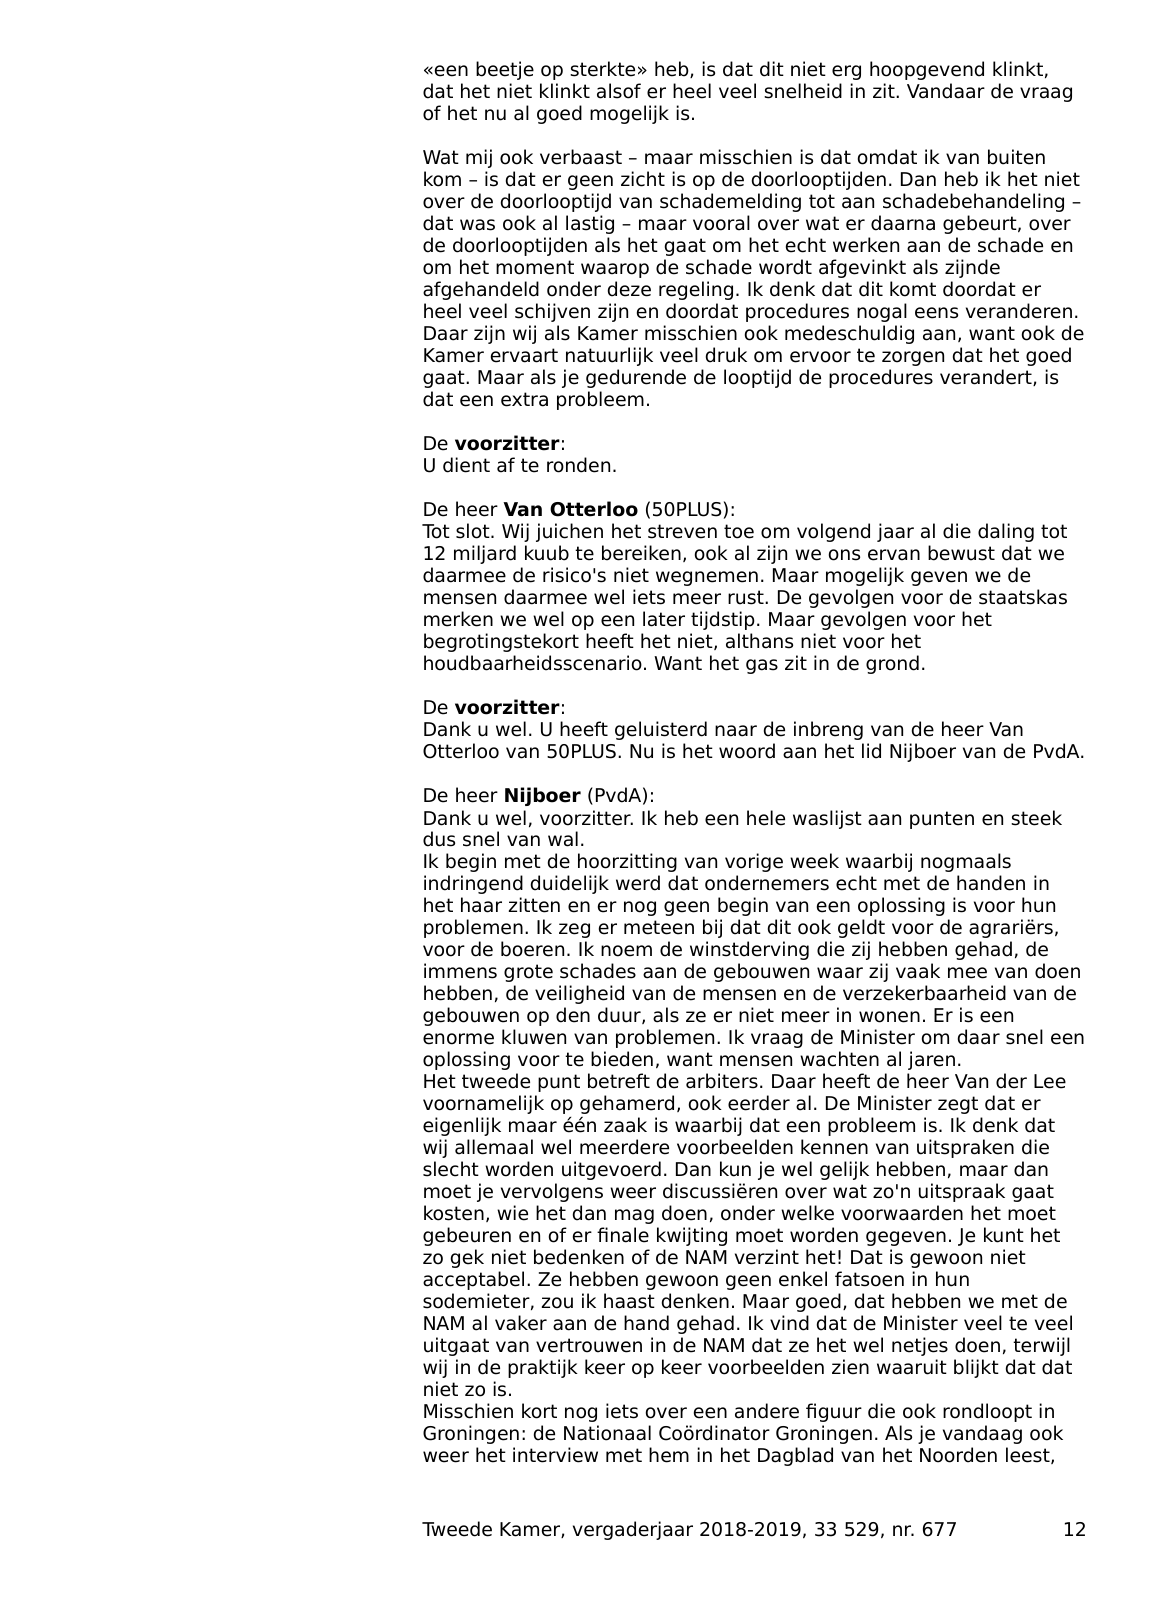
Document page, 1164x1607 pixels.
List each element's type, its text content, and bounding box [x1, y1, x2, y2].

text Dank u wel, voorzitter. Ik heb een hele waslijst aan punten en steek dus snel van wal. [422, 807, 1087, 851]
text Misschien kort nog iets over een andere figuur die ook rondloopt in Groningen: de Nationaal Coördinator Groningen. Als je vandaag ook weer het interview met hem in het Dagblad van het Noorden leest, [422, 1401, 1087, 1467]
text «een beetje op sterkte» heb, is dat dit niet erg hoopgevend klinkt, dat het niet klinkt alsof er heel veel snelheid in zit. Vandaar de vraag of het nu al goed mogelijk is. [422, 59, 1087, 125]
text De heer Van Otterloo (50PLUS): [422, 499, 1087, 521]
text Ik begin met de hoorzitting van vorige week waarbij nogmaals indringend duidelijk werd dat ondernemers echt met de handen in het haar zitten en er nog geen begin van een oplossing is voor hun problemen. Ik zeg er meteen bij dat dit ook geldt voor de agrariërs, voor de boeren. Ik noem de winstderving die zij hebben gehad, de immens grote schades aan de gebouwen waar zij vaak mee van doen hebben, de veiligheid van de mensen en de verzekerbaarheid van de gebouwen op den duur, als ze er niet meer in wonen. Er is een enorme kluwen van problemen. Ik vraag de Minister om daar snel een oplossing voor te bieden, want mensen wachten al jaren. [422, 851, 1087, 1071]
text De voorzitter: [422, 697, 1087, 719]
text Wat mij ook verbaast – maar misschien is dat omdat ik van buiten kom – is dat er geen zicht is op de doorlooptijden. Dan heb ik het niet over de doorlooptijd van schademelding tot aan schadebehandeling – dat was ook al lastig – maar vooral over wat er daarna gebeurt, over de doorlooptijden als het gaat om het echt werken aan de schade en om het moment waarop de schade wordt afgevinkt als zijnde afgehandeld onder deze regeling. Ik denk dat dit komt doordat er heel veel schijven zijn en doordat procedures nogal eens veranderen. Daar zijn wij als Kamer misschien ook medeschuldig aan, want ook de Kamer ervaart natuurlijk veel druk om ervoor te zorgen dat het goed gaat. Maar als je gedurende de looptijd de procedures verandert, is dat een extra probleem. [422, 147, 1087, 411]
text De voorzitter: [422, 433, 1087, 455]
text Het tweede punt betreft de arbiters. Daar heeft de heer Van der Lee voornamelijk op gehamerd, ook eerder al. De Minister zegt dat er eigenlijk maar één zaak is waarbij dat een probleem is. Ik denk dat wij allemaal wel meerdere voorbeelden kennen van uitspraken die slecht worden uitgevoerd. Dan kun je wel gelijk hebben, maar dan moet je vervolgens weer discussiëren over wat zo'n uitspraak gaat kosten, wie het dan mag doen, onder welke voorwaarden het moet gebeuren en of er finale kwijting moet worden gegeven. Je kunt het zo gek niet bedenken of de NAM verzint het! Dat is gewoon niet acceptabel. Ze hebben gewoon geen enkel fatsoen in hun sodemieter, zou ik haast denken. Maar goed, dat hebben we met de NAM al vaker aan de hand gehad. Ik vind dat de Minister veel te veel uitgaat van vertrouwen in de NAM dat ze het wel netjes doen, terwijl wij in de praktijk keer op keer voorbeelden zien waaruit blijkt dat dat niet zo is. [422, 1071, 1087, 1401]
text Dank u wel. U heeft geluisterd naar de inbreng van de heer Van Otterloo van 50PLUS. Nu is het woord aan het lid Nijboer van de PvdA. [422, 719, 1087, 763]
text Tot slot. Wij juichen het streven toe om volgend jaar al die daling tot 12 miljard kuub te bereiken, ook al zijn we ons ervan bewust dat we daarmee de risico's niet wegnemen. Maar mogelijk geven we de mensen daarmee wel iets meer rust. De gevolgen voor de staatskas merken we wel op een later tijdstip. Maar gevolgen voor het begrotingstekort heeft het niet, althans niet voor het houdbaarheidsscenario. Want het gas zit in de grond. [422, 521, 1087, 675]
text U dient af te ronden. [422, 455, 1087, 477]
text De heer Nijboer (PvdA): [422, 785, 1087, 807]
